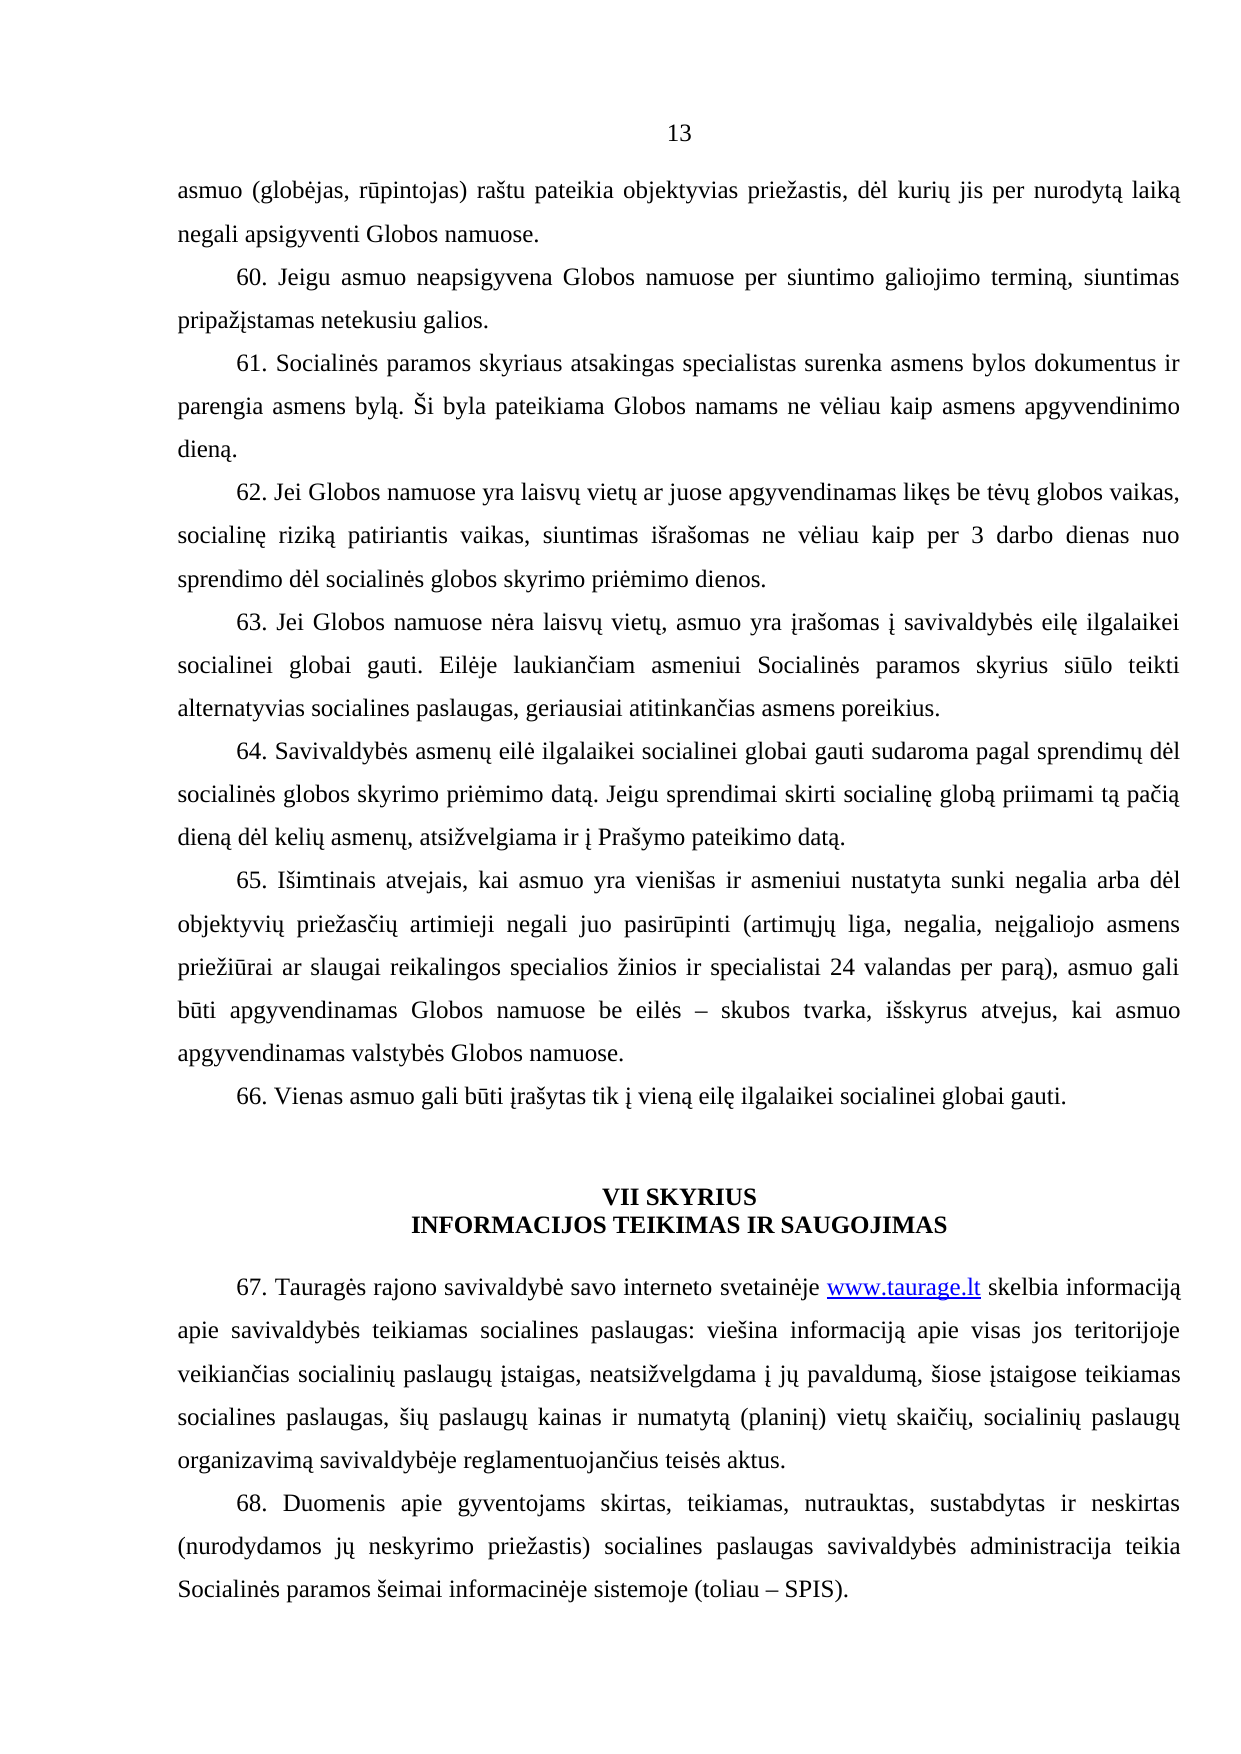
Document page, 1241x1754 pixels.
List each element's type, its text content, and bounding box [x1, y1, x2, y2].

text 66. Vienas asmuo gali būti įrašytas tik į vieną eilę ilgalaikei socialinei globai gauti. [177, 1081, 1181, 1110]
text asmuo (globėjas, rūpintojas) raštu pateikia objektyvias priežastis, dėl kurių jis per nurodytą laiką negali apsigyventi Globos namuose. [177, 176, 1181, 247]
text 64. Savivaldybės asmenų eilė ilgalaikei socialinei globai gauti sudaroma pagal sprendimų dėl socialinės globos skyrimo priėmimo datą. Jeigu sprendimai skirti socialinę globą priimami tą pačią dieną dėl kelių asmenų, atsižvelgiama ir į Prašymo pateikimo datą. [177, 736, 1181, 851]
text 65. Išimtinais atvejais, kai asmuo yra vienišas ir asmeniui nustatyta sunki negalia arba dėl objektyvių priežasčių artimieji negali juo pasirūpinti (artimųjų liga, negalia, neįgaliojo asmens priežiūrai ar slaugai reikalingos specialios žinios ir specialistai 24 valandas per parą), asmuo gali būti apgyvendinamas Globos namuose be eilės – skubos tvarka, išskyrus atvejus, kai asmuo apgyvendinamas valstybės Globos namuose. [177, 866, 1181, 1067]
text VII SKYRIUS [177, 1182, 1181, 1211]
text 63. Jei Globos namuose nėra laisvų vietų, asmuo yra įrašomas į savivaldybės eilę ilgalaikei socialinei globai gauti. Eilėje laukiančiam asmeniui Socialinės paramos skyrius siūlo teikti alternatyvias socialines paslaugas, geriausiai atitinkančias asmens poreikius. [177, 607, 1181, 722]
text 60. Jeigu asmuo neapsigyvena Globos namuose per siuntimo galiojimo terminą, siuntimas pripažįstamas netekusiu galios. [177, 262, 1181, 334]
text 61. Socialinės paramos skyriaus atsakingas specialistas surenka asmens bylos dokumentus ir parengia asmens bylą. Ši byla pateikiama Globos namams ne vėliau kaip asmens apgyvendinimo dieną. [177, 348, 1181, 463]
text 68. Duomenis apie gyventojams skirtas, teikiamas, nutrauktas, sustabdytas ir neskirtas (nurodydamos jų neskyrimo priežastis) socialines paslaugas savivaldybės administracija teikia Socialinės paramos šeimai informacinėje sistemoje (toliau – SPIS). [177, 1488, 1181, 1603]
text 62. Jei Globos namuose yra laisvų vietų ar juose apgyvendinamas likęs be tėvų globos vaikas, socialinę riziką patiriantis vaikas, siuntimas išrašomas ne vėliau kaip per 3 darbo dienas nuo sprendimo dėl socialinės globos skyrimo priėmimo dienos. [177, 477, 1181, 592]
text INFORMACIJOS TEIKIMAS IR SAUGOJIMAS [177, 1211, 1181, 1239]
text 67. Tauragės rajono savivaldybė savo interneto svetainėje www.taurage.lt skelbia informaciją apie savivaldybės teikiamas socialines paslaugas: viešina informaciją apie visas jos teritorijoje veikiančias socialinių paslaugų įstaigas, neatsižvelgdama į jų pavaldumą, šiose įstaigose teikiamas socialines paslaugas, šių paslaugų kainas ir numatytą (planinį) vietų skaičių, socialinių paslaugų organizavimą savivaldybėje reglamentuojančius teisės aktus. [177, 1272, 1181, 1474]
